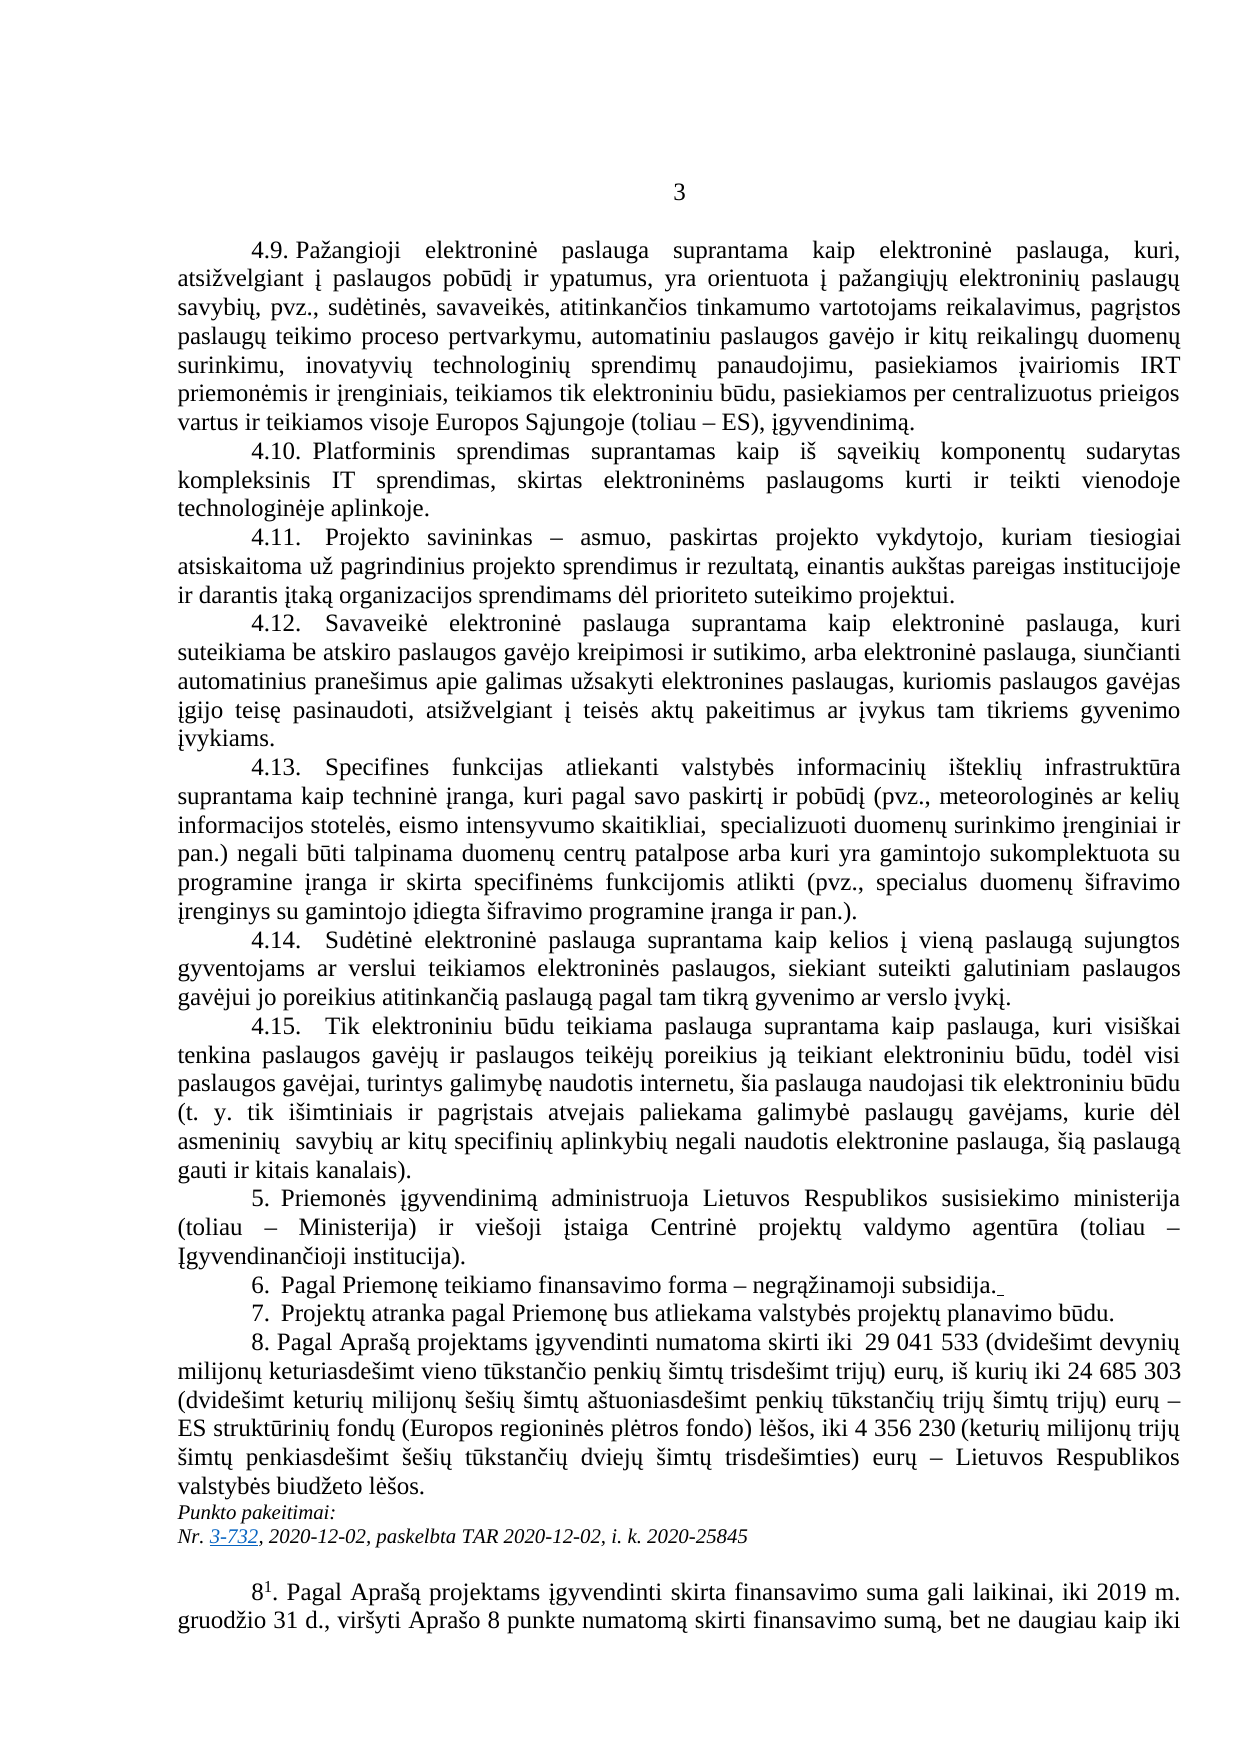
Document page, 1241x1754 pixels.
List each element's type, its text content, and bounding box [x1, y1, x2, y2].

text 4.11. Projekto savininkas – asmuo, paskirtas projekto vykdytojo, kuriam tiesiogiai atsiskaitoma už pagrindinius projekto sprendimus ir rezultatą, einantis aukštas pareigas institucijoje ir darantis įtaką organizacijos sprendimams dėl prioriteto suteikimo projektui. [177, 522, 1181, 608]
text Nr. 3-732, 2020-12-02, paskelbta TAR 2020-12-02, i. k. 2020-25845 [177, 1524, 1181, 1548]
text 4.13. Specifines funkcijas atliekanti valstybės informacinių išteklių infrastruktūra suprantama kaip techninė įranga, kuri pagal savo paskirtį ir pobūdį (pvz., meteorologinės ar kelių informacijos stotelės, eismo intensyvumo skaitikliai, specializuoti duomenų surinkimo įrenginiai ir pan.) negali būti talpinama duomenų centrų patalpose arba kuri yra gamintojo sukomplektuota su programine įranga ir skirta specifinėms funkcijomis atlikti (pvz., specialus duomenų šifravimo įrenginys su gamintojo įdiegta šifravimo programine įranga ir pan.). [177, 752, 1181, 925]
text 4.14. Sudėtinė elektroninė paslauga suprantama kaip kelios į vieną paslaugą sujungtos gyventojams ar verslui teikiamos elektroninės paslaugos, siekiant suteikti galutiniam paslaugos gavėjui jo poreikius atitinkančią paslaugą pagal tam tikrą gyvenimo ar verslo įvykį. [177, 925, 1181, 1011]
text Punkto pakeitimai: [177, 1500, 1181, 1524]
text 4.12. Savaveikė elektroninė paslauga suprantama kaip elektroninė paslauga, kuri suteikiama be atskiro paslaugos gavėjo kreipimosi ir sutikimo, arba elektroninė paslauga, siunčianti automatinius pranešimus apie galimas užsakyti elektronines paslaugas, kuriomis paslaugos gavėjas įgijo teisę pasinaudoti, atsižvelgiant į teisės aktų pakeitimus ar įvykus tam tikriems gyvenimo įvykiams. [177, 608, 1181, 752]
text 5. Priemonės įgyvendinimą administruoja Lietuvos Respublikos susisiekimo ministerija (toliau – Ministerija) ir viešoji įstaiga Centrinė projektų valdymo agentūra (toliau – Įgyvendinančioji institucija). [177, 1183, 1181, 1270]
text 81. Pagal Aprašą projektams įgyvendinti skirta finansavimo suma gali laikinai, iki 2019 m. gruodžio 31 d., viršyti Aprašo 8 punkte numatomą skirti finansavimo sumą, bet ne daugiau kaip iki [177, 1577, 1181, 1634]
text 7. Projektų atranka pagal Priemonę bus atliekama valstybės projektų planavimo būdu. [177, 1298, 1181, 1327]
text 4.10. Platforminis sprendimas suprantamas kaip iš sąveikių komponentų sudarytas kompleksinis IT sprendimas, skirtas elektroninėms paslaugoms kurti ir teikti vienodoje technologinėje aplinkoje. [177, 436, 1181, 522]
text 4.9. Pažangioji elektroninė paslauga suprantama kaip elektroninė paslauga, kuri, atsižvelgiant į paslaugos pobūdį ir ypatumus, yra orientuota į pažangiųjų elektroninių paslaugų savybių, pvz., sudėtinės, savaveikės, atitinkančios tinkamumo vartotojams reikalavimus, pagrįstos paslaugų teikimo proceso pertvarkymu, automatiniu paslaugos gavėjo ir kitų reikalingų duomenų surinkimu, inovatyvių technologinių sprendimų panaudojimu, pasiekiamos įvairiomis IRT priemonėmis ir įrenginiais, teikiamos tik elektroniniu būdu, pasiekiamos per centralizuotus prieigos vartus ir teikiamos visoje Europos Sąjungoje (toliau – ES), įgyvendinimą. [177, 235, 1181, 436]
text 6. Pagal Priemonę teikiamo finansavimo forma – negrąžinamoji subsidija. [177, 1270, 1181, 1298]
text 4.15. Tik elektroniniu būdu teikiama paslauga suprantama kaip paslauga, kuri visiškai tenkina paslaugos gavėjų ir paslaugos teikėjų poreikius ją teikiant elektroniniu būdu, todėl visi paslaugos gavėjai, turintys galimybę naudotis internetu, šia paslauga naudojasi tik elektroniniu būdu (t. y. tik išimtiniais ir pagrįstais atvejais paliekama galimybė paslaugų gavėjams, kurie dėl asmeninių savybių ar kitų specifinių aplinkybių negali naudotis elektronine paslauga, šią paslaugą gauti ir kitais kanalais). [177, 1011, 1181, 1183]
text 8. Pagal Aprašą projektams įgyvendinti numatoma skirti iki 29 041 533 (dvidešimt devynių milijonų keturiasdešimt vieno tūkstančio penkių šimtų trisdešimt trijų) eurų, iš kurių iki 24 685 303 (dvidešimt keturių milijonų šešių šimtų aštuoniasdešimt penkių tūkstančių trijų šimtų trijų) eurų – ES struktūrinių fondų (Europos regioninės plėtros fondo) lėšos, iki 4 356 230 (keturių milijonų trijų šimtų penkiasdešimt šešių tūkstančių dviejų šimtų trisdešimties) eurų – Lietuvos Respublikos valstybės biudžeto lėšos. [177, 1327, 1181, 1500]
